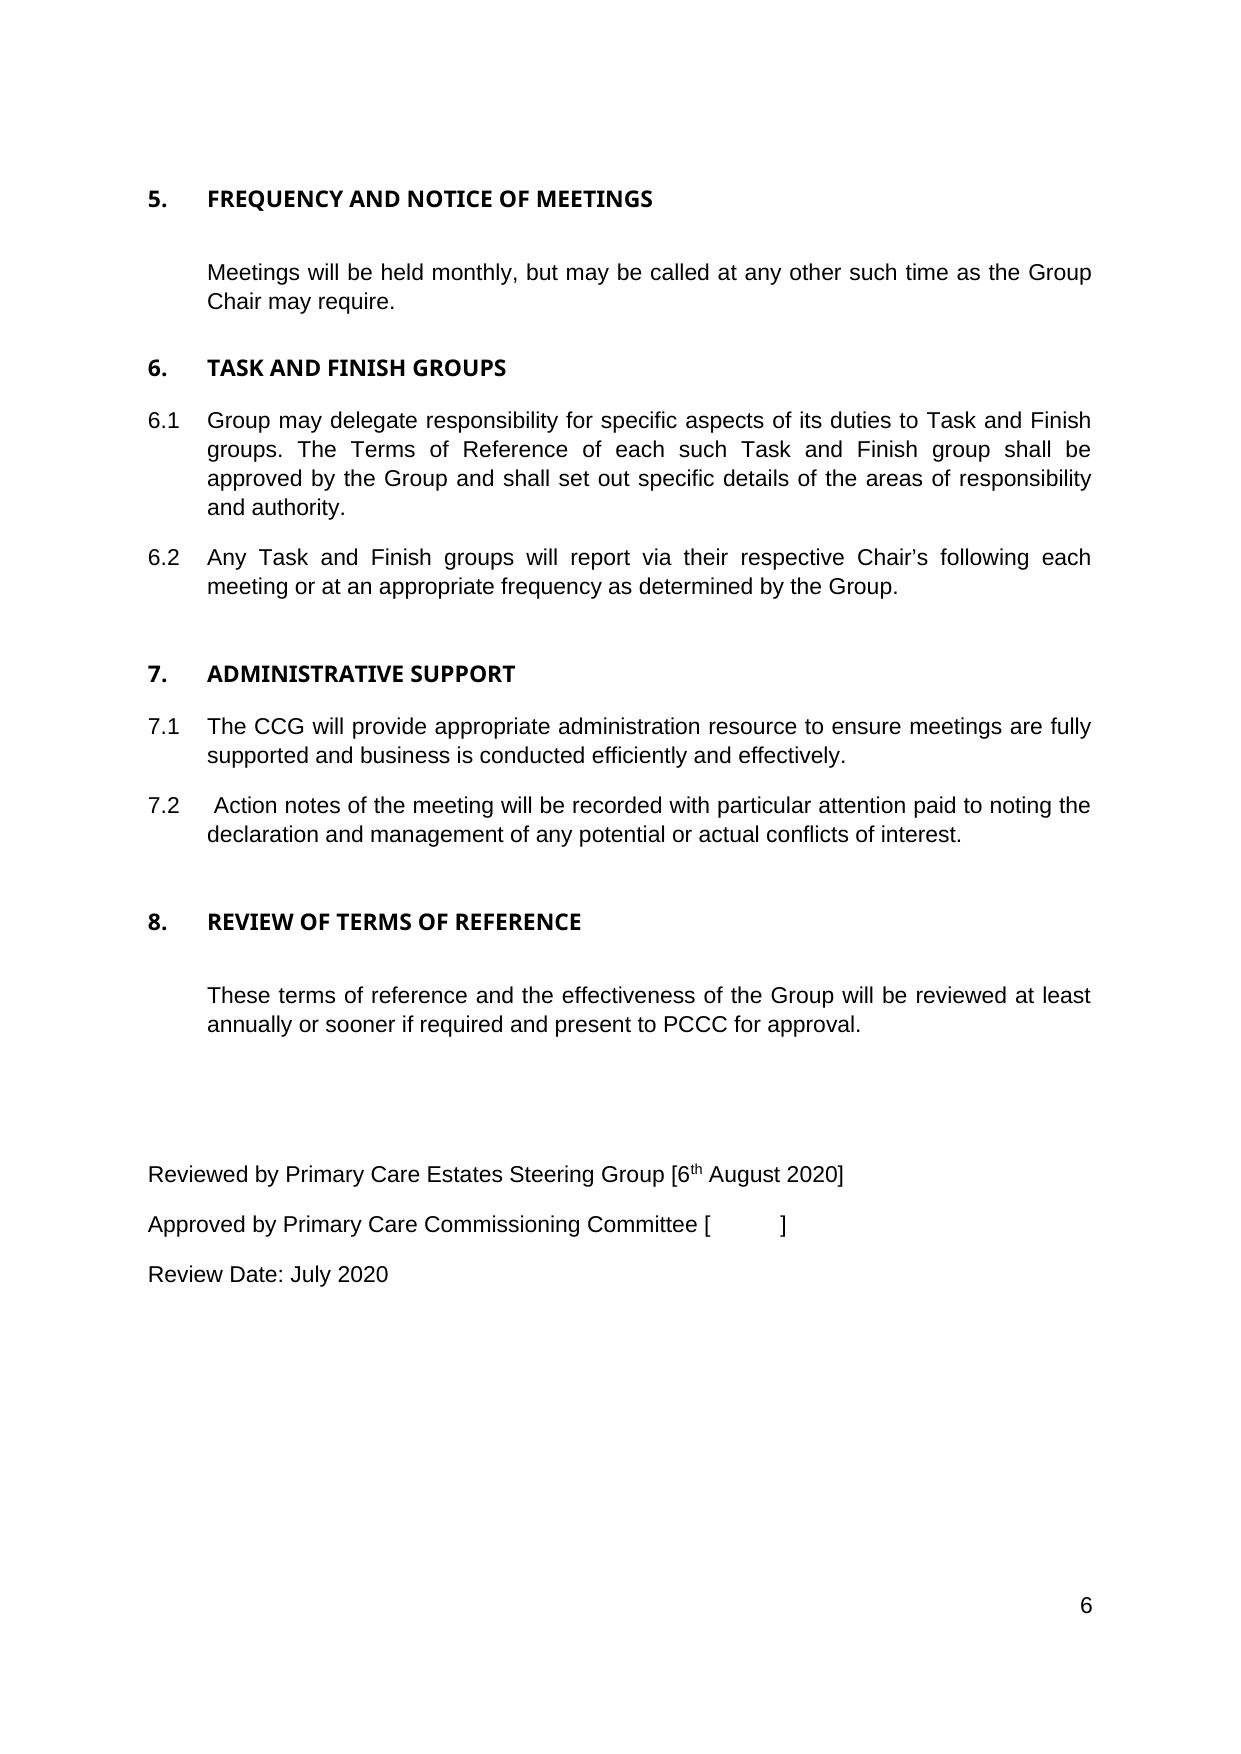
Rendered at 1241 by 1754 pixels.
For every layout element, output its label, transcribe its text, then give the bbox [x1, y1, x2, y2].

text These terms of reference and the effectiveness of the Group will be reviewed at least annually or sooner if required and present to PCCC for approval. [207, 979, 1092, 1037]
text Meetings will be held monthly, but may be called at any other such time as the Group Chair may require. [207, 256, 1092, 314]
subtitle The CCG will provide appropriate administration resource to ensure meetings are fully supported and business is conducted efficiently and effectively. [148, 710, 1092, 768]
text Reviewed by Primary Care Estates Steering Group [6th August 2020] [148, 1158, 1092, 1187]
subtitle Action notes of the meeting will be recorded with particular attention paid to noting the declaration and management of any potential or actual conflicts of interest. [148, 789, 1092, 848]
subtitle FREQUENCY AND NOTICE OF MEETINGS [148, 183, 1092, 214]
text Approved by Primary Care Commissioning Committee [ ] [148, 1208, 1092, 1237]
subtitle ADMINISTRATIVE SUPPORT [148, 658, 1092, 689]
text Review Date: July 2020 [148, 1258, 1092, 1287]
subtitle Group may delegate responsibility for specific aspects of its duties to Task and Finish groups. The Terms of Reference of each such Task and Finish group shall be approved by the Group and shall set out specific details of the areas of responsibility and authority. [148, 404, 1092, 521]
subtitle Any Task and Finish groups will report via their respective Chair’s following each meeting or at an appropriate frequency as determined by the Group. [148, 541, 1092, 600]
subtitle REVIEW OF TERMS OF REFERENCE [148, 906, 1092, 937]
subtitle Task and Finish groups [148, 352, 1092, 383]
